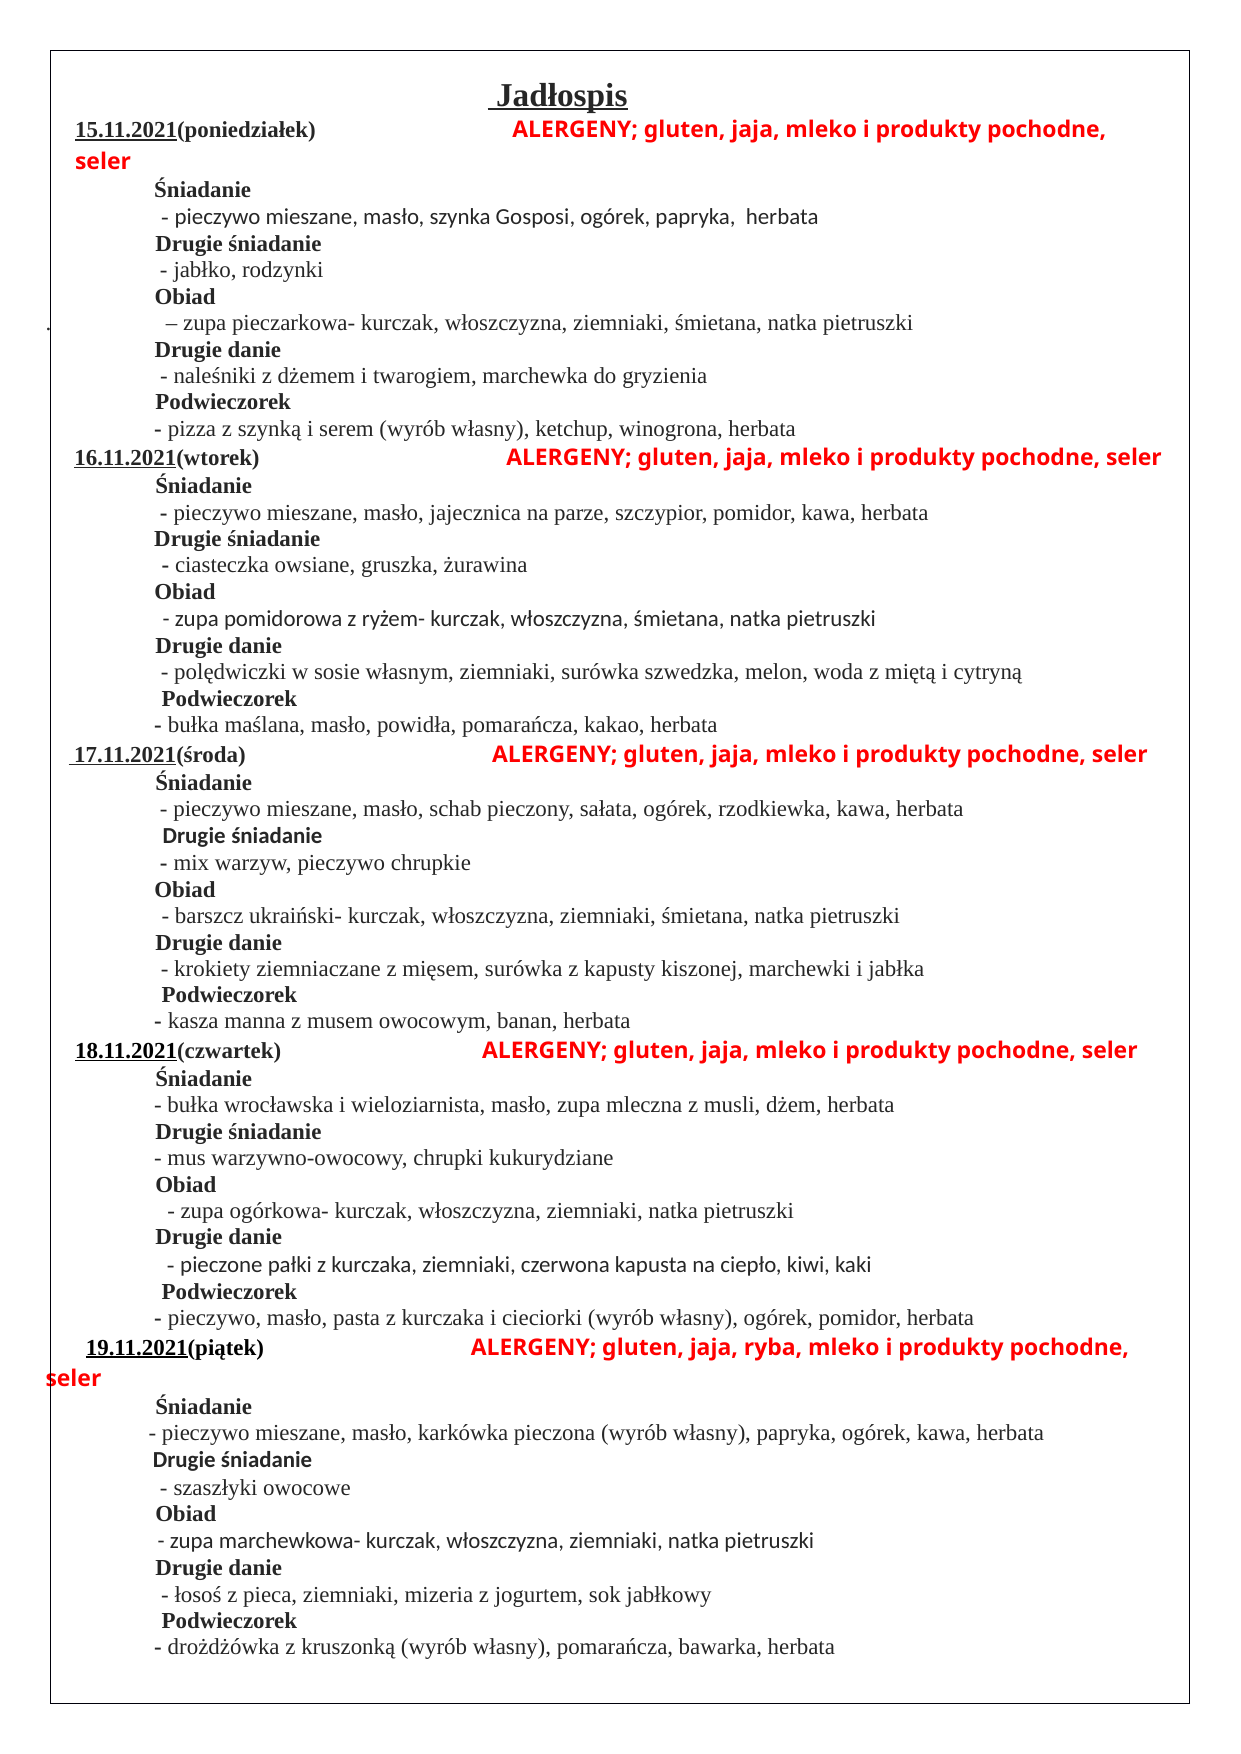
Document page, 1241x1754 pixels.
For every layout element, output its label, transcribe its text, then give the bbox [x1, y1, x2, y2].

list Podwieczorek [75, 388, 1165, 415]
text Jadłospis [75, 75, 1165, 113]
text 15.11.2021(poniedziałek) ALERGENY; gluten, jaja, mleko i produkty pochodne, seler [75, 113, 1165, 176]
text Drugie danie [75, 1554, 1165, 1581]
text Drugie śniadanie [75, 230, 1165, 257]
text Drugie śniadanie [75, 821, 1165, 849]
list Podwieczorek [150, 685, 1165, 711]
list [45, 876, 50, 902]
text Śniadanie [75, 472, 1165, 499]
list Śniadanie [75, 1065, 1165, 1092]
list - barszcz ukraiński- kurczak, włoszczyzna, ziemniaki, śmietana, natka pietruszki [150, 902, 1165, 928]
list - ciasteczka owsiane, gruszka, żurawina [150, 551, 1165, 578]
list - bułka maślana, masło, powidła, pomarańcza, kakao, herbata [51, 711, 1165, 737]
text 18.11.2021(czwartek) ALERGENY; gluten, jaja, mleko i produkty pochodne, seler [75, 1034, 1165, 1065]
text Drugie śniadanie [75, 1118, 1165, 1144]
text Obiad [75, 1171, 1165, 1197]
text Obiad [75, 1500, 1165, 1526]
list Drugie śniadanie [51, 525, 1165, 551]
list Podwieczorek [150, 1278, 1165, 1304]
list - pizza z szynką i serem (wyrób własny), ketchup, winogrona, herbata [51, 415, 1165, 441]
list - zupa ogórkowa- kurczak, włoszczyzna, ziemniaki, natka pietruszki [150, 1197, 1165, 1223]
list Obiad [51, 578, 1165, 604]
list Drugie danie [51, 336, 1165, 362]
list 19.11.2021(piątek) ALERGENY; gluten, jaja, ryba, mleko i produkty pochodne, seler [51, 1330, 1165, 1393]
list - drożdżówka z kruszonką (wyrób własny), pomarańcza, bawarka, herbata [51, 1633, 1165, 1660]
text - łosoś z pieca, ziemniaki, mizeria z jogurtem, sok jabłkowy [75, 1581, 1165, 1607]
list Śniadanie [51, 176, 1165, 202]
list Podwieczorek [150, 981, 1165, 1008]
list - pieczywo mieszane, masło, jajecznica na parze, szczypior, pomidor, kawa, herbata [51, 499, 1165, 525]
list - krokiety ziemniaczane z mięsem, surówka z kapusty kiszonej, marchewki i jabłka [75, 955, 1165, 981]
list - polędwiczki w sosie własnym, ziemniaki, surówka szwedzka, melon, woda z miętą i cytryną [75, 658, 1165, 685]
list - szaszłyki owocowe [51, 1474, 1165, 1500]
text Drugie danie [75, 632, 1165, 658]
text Drugie danie [75, 928, 1165, 955]
text - pieczywo mieszane, masło, szynka Gosposi, ogórek, papryka, herbata [75, 202, 1165, 230]
list 16.11.2021(wtorek) ALERGENY; gluten, jaja, mleko i produkty pochodne, seler [51, 441, 1165, 472]
list - pieczywo mieszane, masło, schab pieczony, sałata, ogórek, rzodkiewka, kawa, herbata [51, 795, 1165, 821]
list - mix warzyw, pieczywo chrupkie [51, 849, 1165, 876]
list - bułka wrocławska i wieloziarnista, masło, zupa mleczna z musli, dżem, herbata [51, 1092, 1165, 1118]
list Obiad . – zupa pieczarkowa- kurczak, włoszczyzna, ziemniaki, śmietana, natka pietruszki [51, 283, 1165, 336]
list 17.11.2021(środa) ALERGENY; gluten, jaja, mleko i produkty pochodne, seler [51, 737, 1165, 769]
text - pieczone pałki z kurczaka, ziemniaki, czerwona kapusta na ciepło, kiwi, kaki [75, 1250, 1165, 1278]
text Drugie danie [75, 1223, 1165, 1250]
list - mus warzywno-owocowy, chrupki kukurydziane [51, 1144, 1165, 1171]
list - kasza manna z musem owocowym, banan, herbata [51, 1008, 1165, 1034]
list Podwieczorek [150, 1607, 1165, 1633]
list - pieczywo, masło, pasta z kurczaka i cieciorki (wyrób własny), ogórek, pomidor, herbata [51, 1304, 1165, 1330]
list - jabłko, rodzynki [51, 257, 1165, 283]
text - zupa pomidorowa z ryżem- kurczak, włoszczyzna, śmietana, natka pietruszki [75, 604, 1165, 632]
list Obiad [51, 876, 1165, 902]
list Śniadanie [75, 1393, 1165, 1419]
list - naleśniki z dżemem i twarogiem, marchewka do gryzienia [51, 362, 1165, 388]
list [45, 578, 50, 604]
text - zupa marchewkowa- kurczak, włoszczyzna, ziemniaki, natka pietruszki [75, 1526, 1165, 1554]
text Śniadanie [75, 769, 1165, 795]
list - pieczywo mieszane, masło, karkówka pieczona (wyrób własny), papryka, ogórek, kawa, herbata [51, 1419, 1165, 1446]
text Drugie śniadanie [75, 1446, 1165, 1474]
